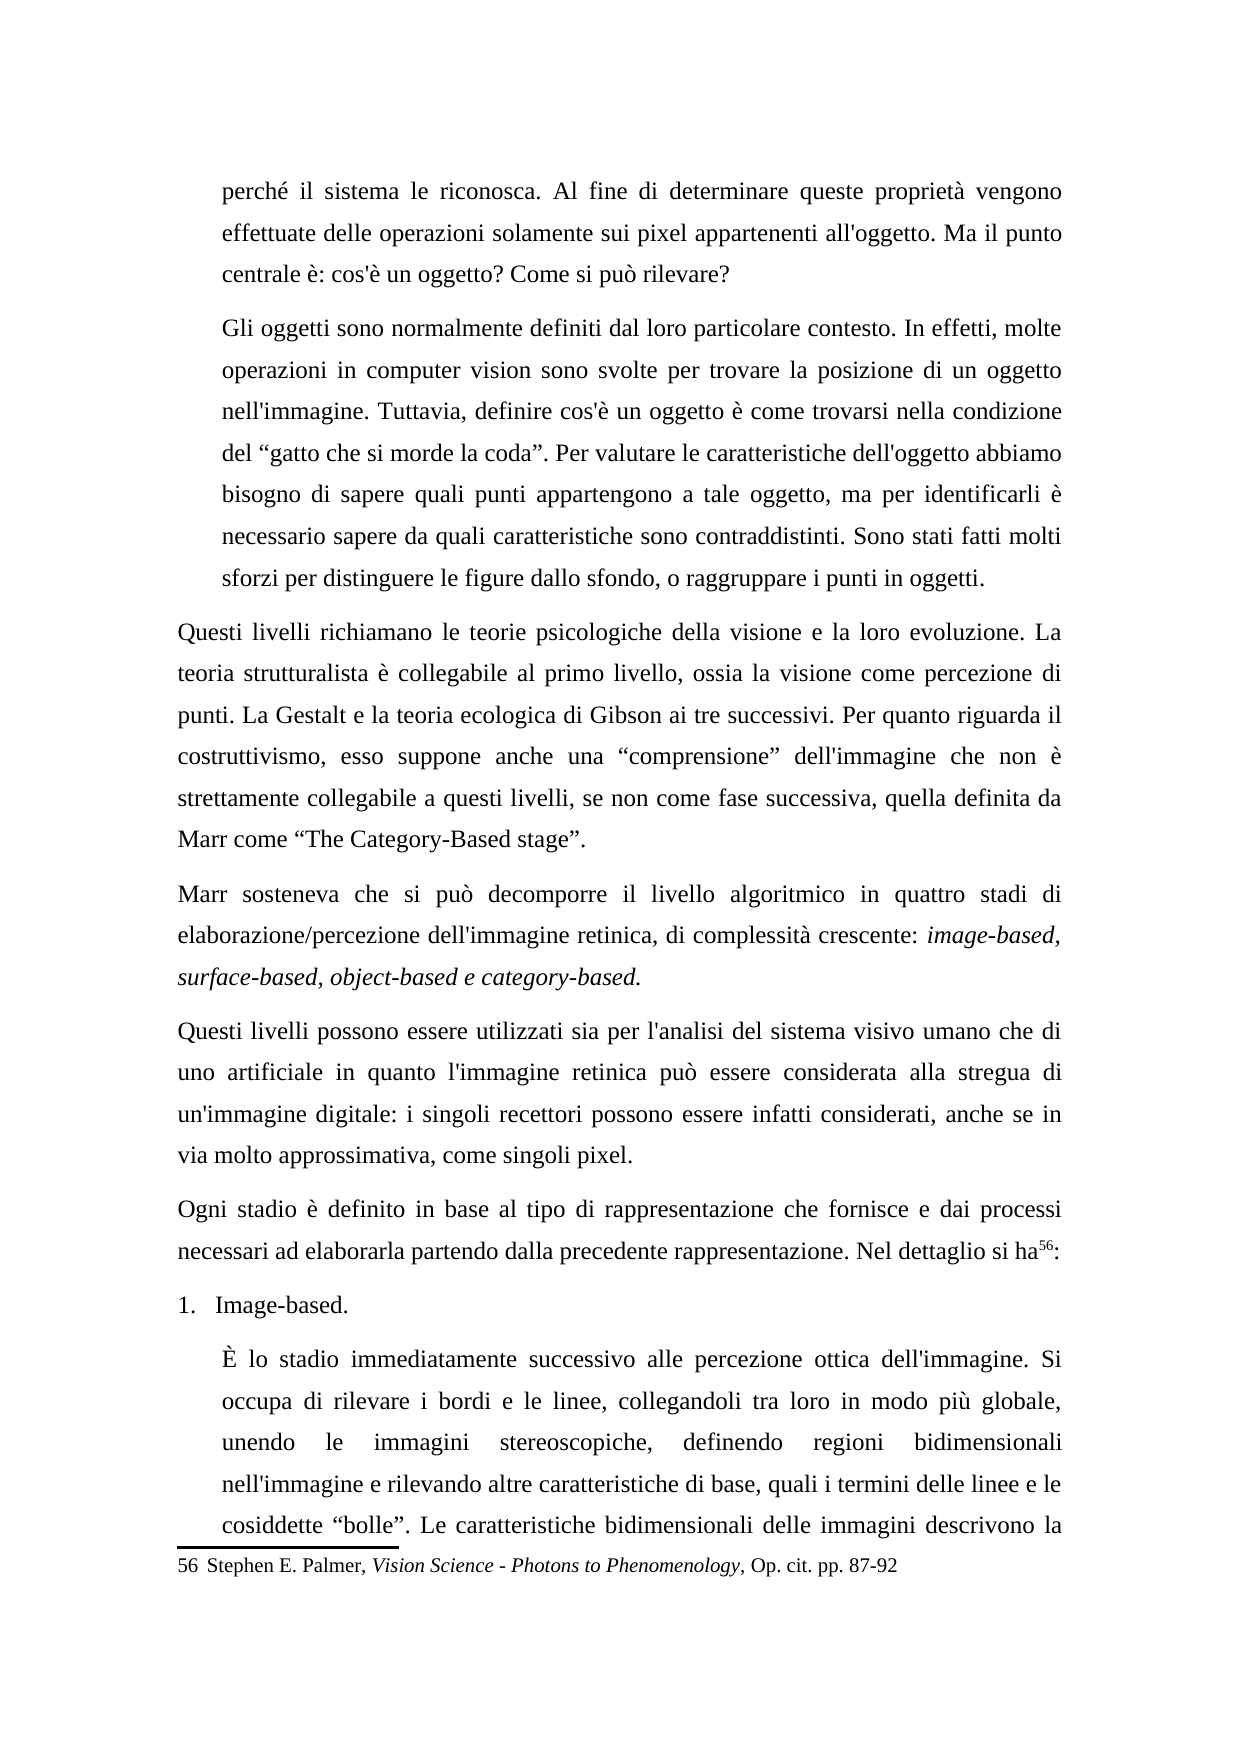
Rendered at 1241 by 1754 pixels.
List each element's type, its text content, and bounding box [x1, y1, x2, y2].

text Marr sosteneva che si può decomporre il livello algoritmico in quattro stadi di elaborazione/percezione dell'immagine retinica, di complessità crescente: image-based, surface-based, object-based e category-based. [177, 880, 1063, 991]
text Stephen E. Palmer, Vision Science - Photons to Phenomenology, Op. cit. pp. 87-92 [177, 1553, 1063, 1577]
text Questi livelli possono essere utilizzati sia per l'analisi del sistema visivo umano che di uno artificiale in quanto l'immagine retinica può essere considerata alla stregua di un'immagine digitale: i singoli recettori possono essere infatti considerati, anche se in via molto approssimativa, come singoli pixel. [177, 1017, 1063, 1169]
text Gli oggetti sono normalmente definiti dal loro particolare contesto. In effetti, molte operazioni in computer vision sono svolte per trovare la posizione di un oggetto nell'immagine. Tuttavia, definire cos'è un oggetto è come trovarsi nella condizione del “gatto che si morde la coda”. Per valutare le caratteristiche dell'oggetto abbiamo bisogno di sapere quali punti appartengono a tale oggetto, ma per identificarli è necessario sapere da quali caratteristiche sono contraddistinti. Sono stati fatti molti sforzi per distinguere le figure dallo sfondo, o raggruppare i punti in oggetti. [222, 314, 1063, 591]
text perché il sistema le riconosca. Al fine di determinare queste proprietà vengono effettuate delle operazioni solamente sui pixel appartenenti all'oggetto. Ma il punto centrale è: cos'è un oggetto? Come si può rilevare? [222, 177, 1063, 288]
text È lo stadio immediatamente successivo alle percezione ottica dell'immagine. Si occupa di rilevare i bordi e le linee, collegandoli tra loro in modo più globale, unendo le immagini stereoscopiche, definendo regioni bidimensionali nell'immagine e rilevando altre caratteristiche di base, quali i termini delle linee e le cosiddette “bolle”. Le caratteristiche bidimensionali delle immagini descrivono la [222, 1345, 1063, 1539]
text Ogni stadio è definito in base al tipo di rappresentazione che fornisce e dai processi necessari ad elaborarla partendo dalla precedente rappresentazione. Nel dettaglio si ha: [177, 1196, 1063, 1265]
list Image-based. [177, 1291, 1063, 1319]
text Questi livelli richiamano le teorie psicologiche della visione e la loro evoluzione. La teoria strutturalista è collegabile al primo livello, ossia la visione come percezione di punti. La Gestalt e la teoria ecologica di Gibson ai tre successivi. Per quanto riguarda il costruttivismo, esso suppone anche una “comprensione” dell'immagine che non è strettamente collegabile a questi livelli, se non come fase successiva, quella definita da Marr come “The Category-Based stage”. [177, 618, 1063, 853]
